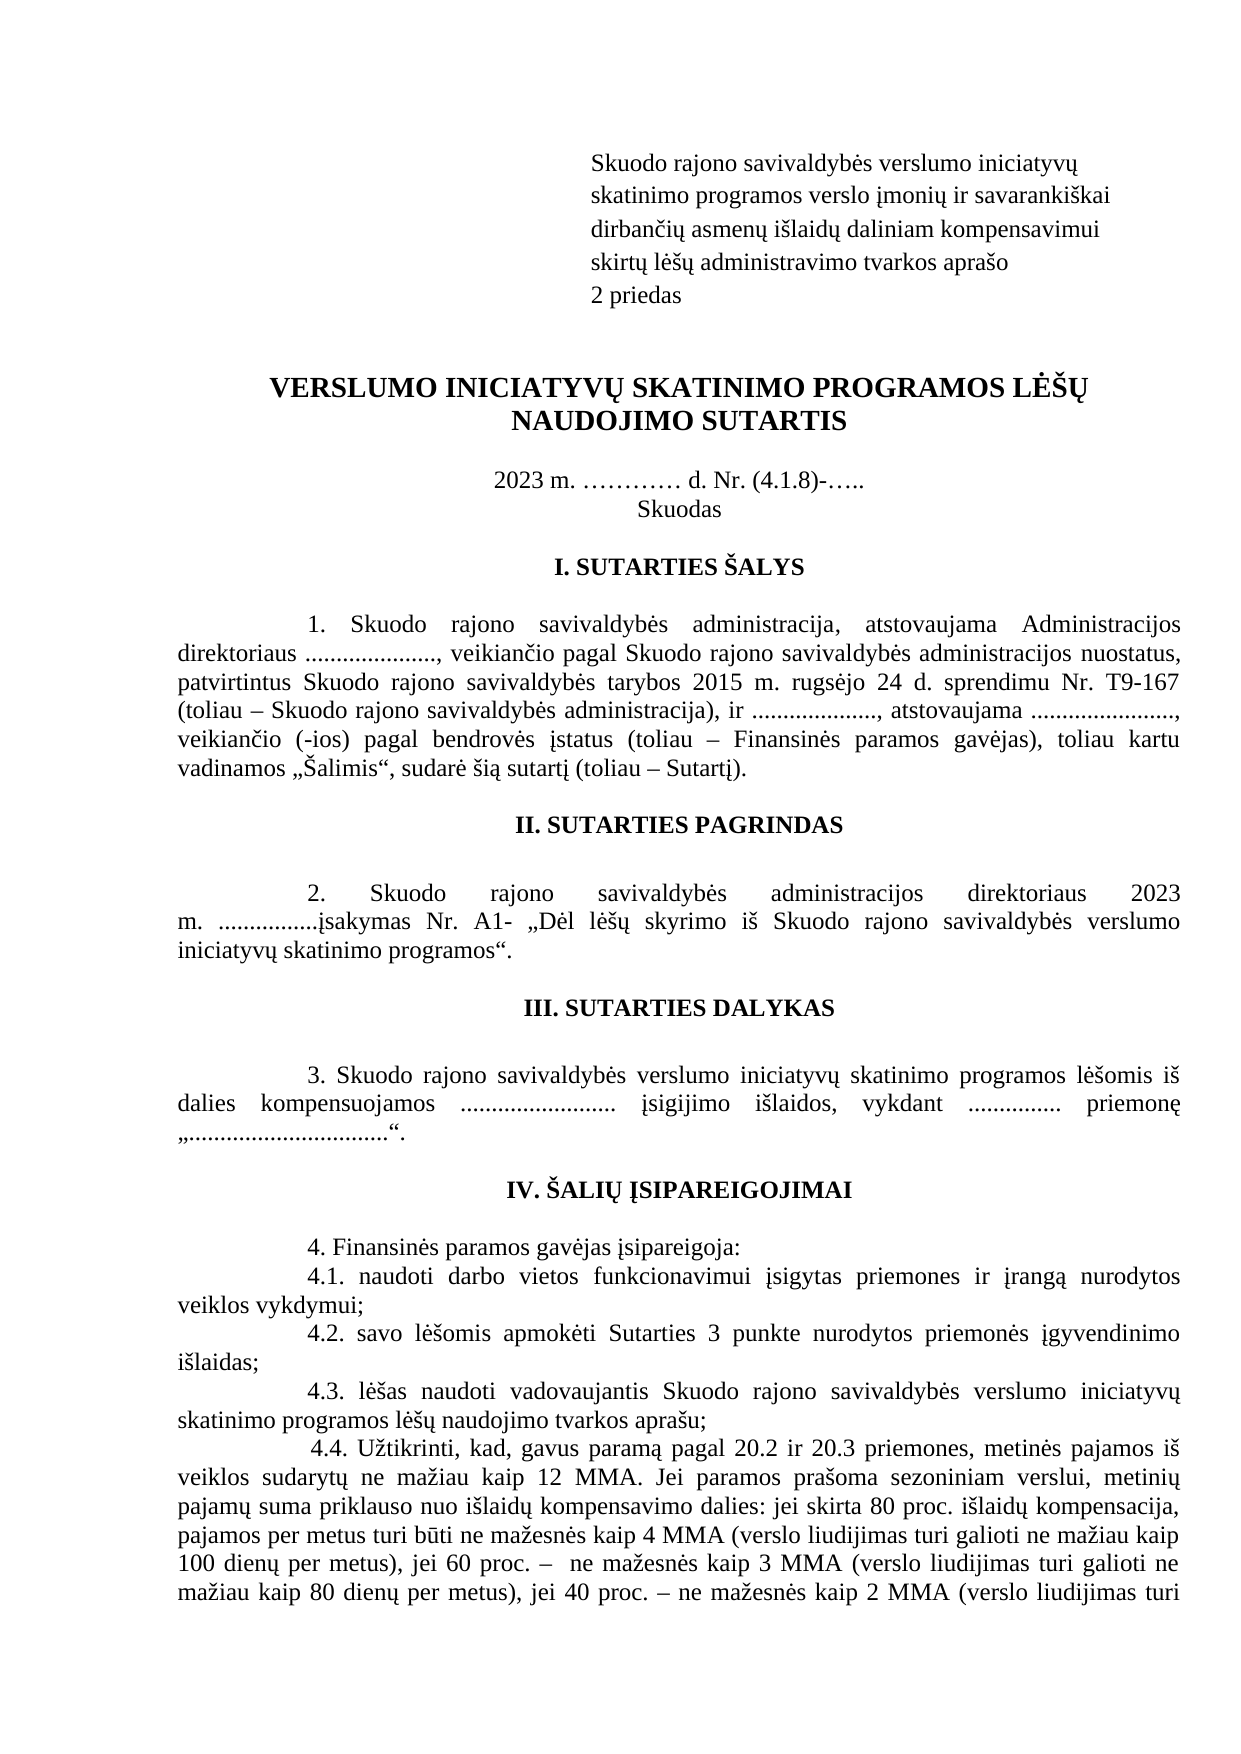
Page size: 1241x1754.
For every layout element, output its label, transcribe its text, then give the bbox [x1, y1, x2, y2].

text 4.1. naudoti darbo vietos funkcionavimui įsigytas priemones ir įrangą nurodytos veiklos vykdymui; [177, 1261, 1181, 1318]
text 2023 m. ………… d. Nr. (4.1.8)-….. [177, 466, 1181, 494]
text Skuodas [177, 494, 1181, 523]
text dirbančių asmenų išlaidų daliniam kompensavimui [177, 214, 1181, 242]
text 3. Skuodo rajono savivaldybės verslumo iniciatyvų skatinimo programos lėšomis iš dalies kompensuojamos ......................... įsigijimo išlaidos, vykdant ............... priemonę „................................“. [177, 1060, 1181, 1146]
text 4.3. lėšas naudoti vadovaujantis Skuodo rajono savivaldybės verslumo iniciatyvų skatinimo programos lėšų naudojimo tvarkos aprašu; [177, 1376, 1181, 1433]
text Skuodo rajono savivaldybės verslumo iniciatyvų [177, 148, 1181, 176]
subtitle verslumo iniciatyvų skatinimo programos lėšų naudojimo sutartis [177, 370, 1181, 437]
text skirtų lėšų administravimo tvarkos aprašo [177, 247, 1181, 275]
text 4. Finansinės paramos gavėjas įsipareigoja: [177, 1232, 1181, 1261]
text 1. Skuodo rajono savivaldybės administracija, atstovaujama Administracijos direktoriaus ....................., veikiančio pagal Skuodo rajono savivaldybės administracijos nuostatus, patvirtintus Skuodo rajono savivaldybės tarybos 2015 m. rugsėjo 24 d. sprendimu Nr. T9-167 (toliau – Skuodo rajono savivaldybės administracija), ir ...................., atstovaujama ......................., veikiančio (-ios) pagal bendrovės įstatus (toliau – Finansinės paramos gavėjas), toliau kartu vadinamos „Šalimis“, sudarė šią sutartį (toliau – Sutartį). [177, 609, 1181, 782]
text IV. ŠALIŲ ĮSIPAREIGOJIMAI [177, 1175, 1181, 1203]
text 2. Skuodo rajono savivaldybės administracijos direktoriaus 2023 m. ................įsakymas Nr. A1- „Dėl lėšų skyrimo iš Skuodo rajono savivaldybės verslumo iniciatyvų skatinimo programos“. [177, 878, 1181, 964]
text II. SUTARTIES PAGRINDAS [177, 811, 1181, 839]
text 4.2. savo lėšomis apmokėti Sutarties 3 punkte nurodytos priemonės įgyvendinimo išlaidas; [177, 1318, 1181, 1376]
text 2 priedas [177, 280, 1181, 308]
text III. SUTARTIES DALYKAS [177, 993, 1181, 1021]
text skatinimo programos verslo įmonių ir savarankiškai [177, 181, 1181, 209]
text I. SUTARTIES ŠALYS [177, 552, 1181, 581]
text 4.4. Užtikrinti, kad, gavus paramą pagal 20.2 ir 20.3 priemones, metinės pajamos iš veiklos sudarytų ne mažiau kaip 12 MMA. Jei paramos prašoma sezoniniam verslui, metinių pajamų suma priklauso nuo išlaidų kompensavimo dalies: jei skirta 80 proc. išlaidų kompensacija, pajamos per metus turi būti ne mažesnės kaip 4 MMA (verslo liudijimas turi galioti ne mažiau kaip 100 dienų per metus), jei 60 proc. – ne mažesnės kaip 3 MMA (verslo liudijimas turi galioti ne mažiau kaip 80 dienų per metus), jei 40 proc. – ne mažesnės kaip 2 MMA (verslo liudijimas turi [177, 1433, 1181, 1606]
